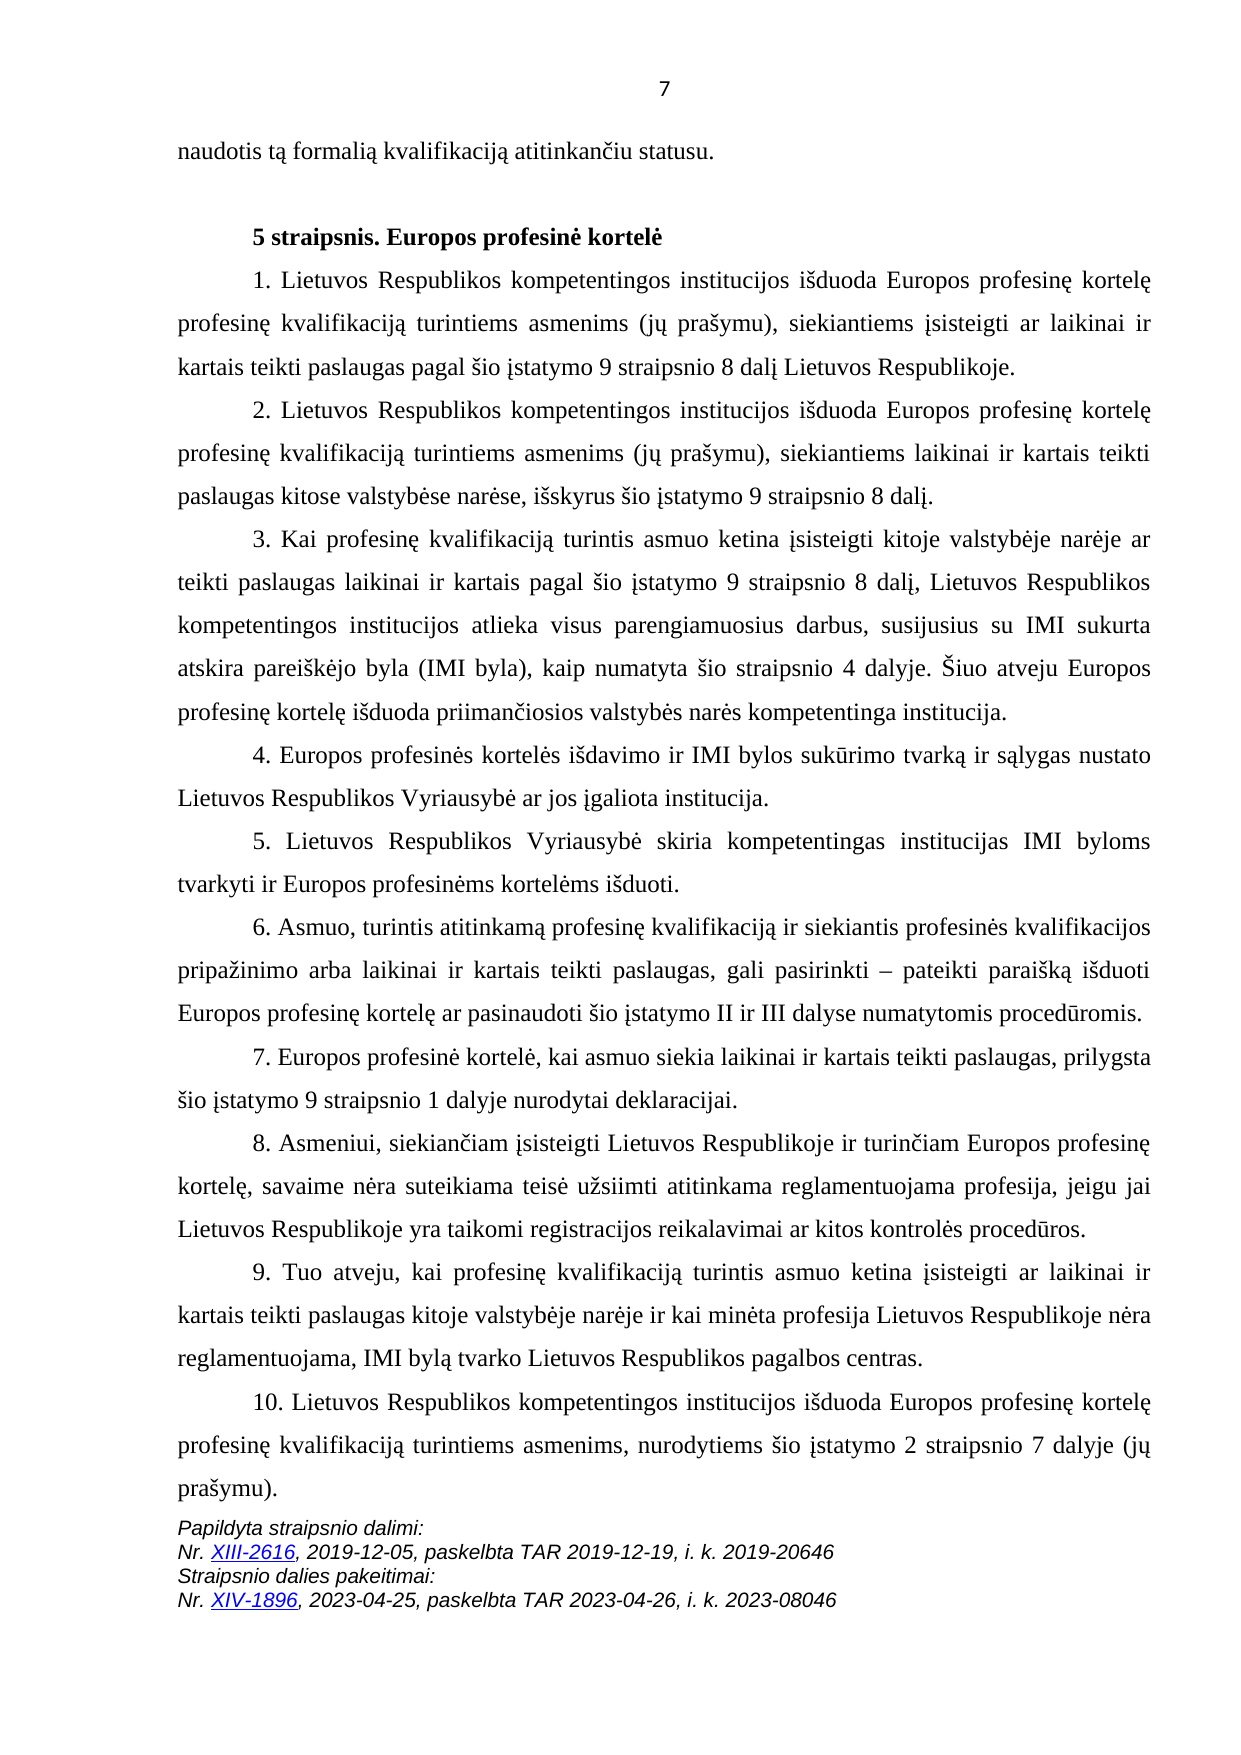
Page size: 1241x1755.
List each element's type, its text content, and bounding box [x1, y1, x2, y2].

text naudotis tą formalią kvalifikaciją atitinkančiu statusu. [177, 136, 1152, 165]
text Nr. XIII-2616, 2019-12-05, paskelbta TAR 2019-12-19, i. k. 2019-20646 [177, 1540, 1152, 1564]
text 8. Asmeniui, siekiančiam įsisteigti Lietuvos Respublikoje ir turinčiam Europos profesinę kortelę, savaime nėra suteikiama teisė užsiimti atitinkama reglamentuojama profesija, jeigu jai Lietuvos Respublikoje yra taikomi registracijos reikalavimai ar kitos kontrolės procedūros. [177, 1128, 1152, 1243]
text Nr. XIV-1896, 2023-04-25, paskelbta TAR 2023-04-26, i. k. 2023-08046 [177, 1588, 1152, 1612]
text 9. Tuo atveju, kai profesinę kvalifikaciją turintis asmuo ketina įsisteigti ar laikinai ir kartais teikti paslaugas kitoje valstybėje narėje ir kai minėta profesija Lietuvos Respublikoje nėra reglamentuojama, IMI bylą tvarko Lietuvos Respublikos pagalbos centras. [177, 1257, 1152, 1372]
text Straipsnio dalies pakeitimai: [177, 1564, 1152, 1588]
text 7. Europos profesinė kortelė, kai asmuo siekia laikinai ir kartais teikti paslaugas, prilygsta šio įstatymo 9 straipsnio 1 dalyje nurodytai deklaracijai. [177, 1042, 1152, 1113]
text 5. Lietuvos Respublikos Vyriausybė skiria kompetentingas institucijas IMI byloms tvarkyti ir Europos profesinėms kortelėms išduoti. [177, 826, 1152, 898]
text 4. Europos profesinės kortelės išdavimo ir IMI bylos sukūrimo tvarką ir sąlygas nustato Lietuvos Respublikos Vyriausybė ar jos įgaliota institucija. [177, 740, 1152, 812]
text 2. Lietuvos Respublikos kompetentingos institucijos išduoda Europos profesinę kortelę profesinę kvalifikaciją turintiems asmenims (jų prašymu), siekiantiems laikinai ir kartais teikti paslaugas kitose valstybėse narėse, išskyrus šio įstatymo 9 straipsnio 8 dalį. [177, 395, 1152, 510]
text 10. Lietuvos Respublikos kompetentingos institucijos išduoda Europos profesinę kortelę profesinę kvalifikaciją turintiems asmenims, nurodytiems šio įstatymo 2 straipsnio 7 dalyje (jų prašymu). [177, 1387, 1152, 1502]
text 1. Lietuvos Respublikos kompetentingos institucijos išduoda Europos profesinę kortelę profesinę kvalifikaciją turintiems asmenims (jų prašymu), siekiantiems įsisteigti ar laikinai ir kartais teikti paslaugas pagal šio įstatymo 9 straipsnio 8 dalį Lietuvos Respublikoje. [177, 265, 1152, 380]
text 6. Asmuo, turintis atitinkamą profesinę kvalifikaciją ir siekiantis profesinės kvalifikacijos pripažinimo arba laikinai ir kartais teikti paslaugas, gali pasirinkti – pateikti paraišką išduoti Europos profesinę kortelę ar pasinaudoti šio įstatymo II ir III dalyse numatytomis procedūromis. [177, 912, 1152, 1027]
text Papildyta straipsnio dalimi: [177, 1516, 1152, 1540]
text 5 straipsnis. Europos profesinė kortelė [177, 222, 1152, 251]
text 3. Kai profesinę kvalifikaciją turintis asmuo ketina įsisteigti kitoje valstybėje narėje ar teikti paslaugas laikinai ir kartais pagal šio įstatymo 9 straipsnio 8 dalį, Lietuvos Respublikos kompetentingos institucijos atlieka visus parengiamuosius darbus, susijusius su IMI sukurta atskira pareiškėjo byla (IMI byla), kaip numatyta šio straipsnio 4 dalyje. Šiuo atveju Europos profesinę kortelę išduoda priimančiosios valstybės narės kompetentinga institucija. [177, 524, 1152, 725]
